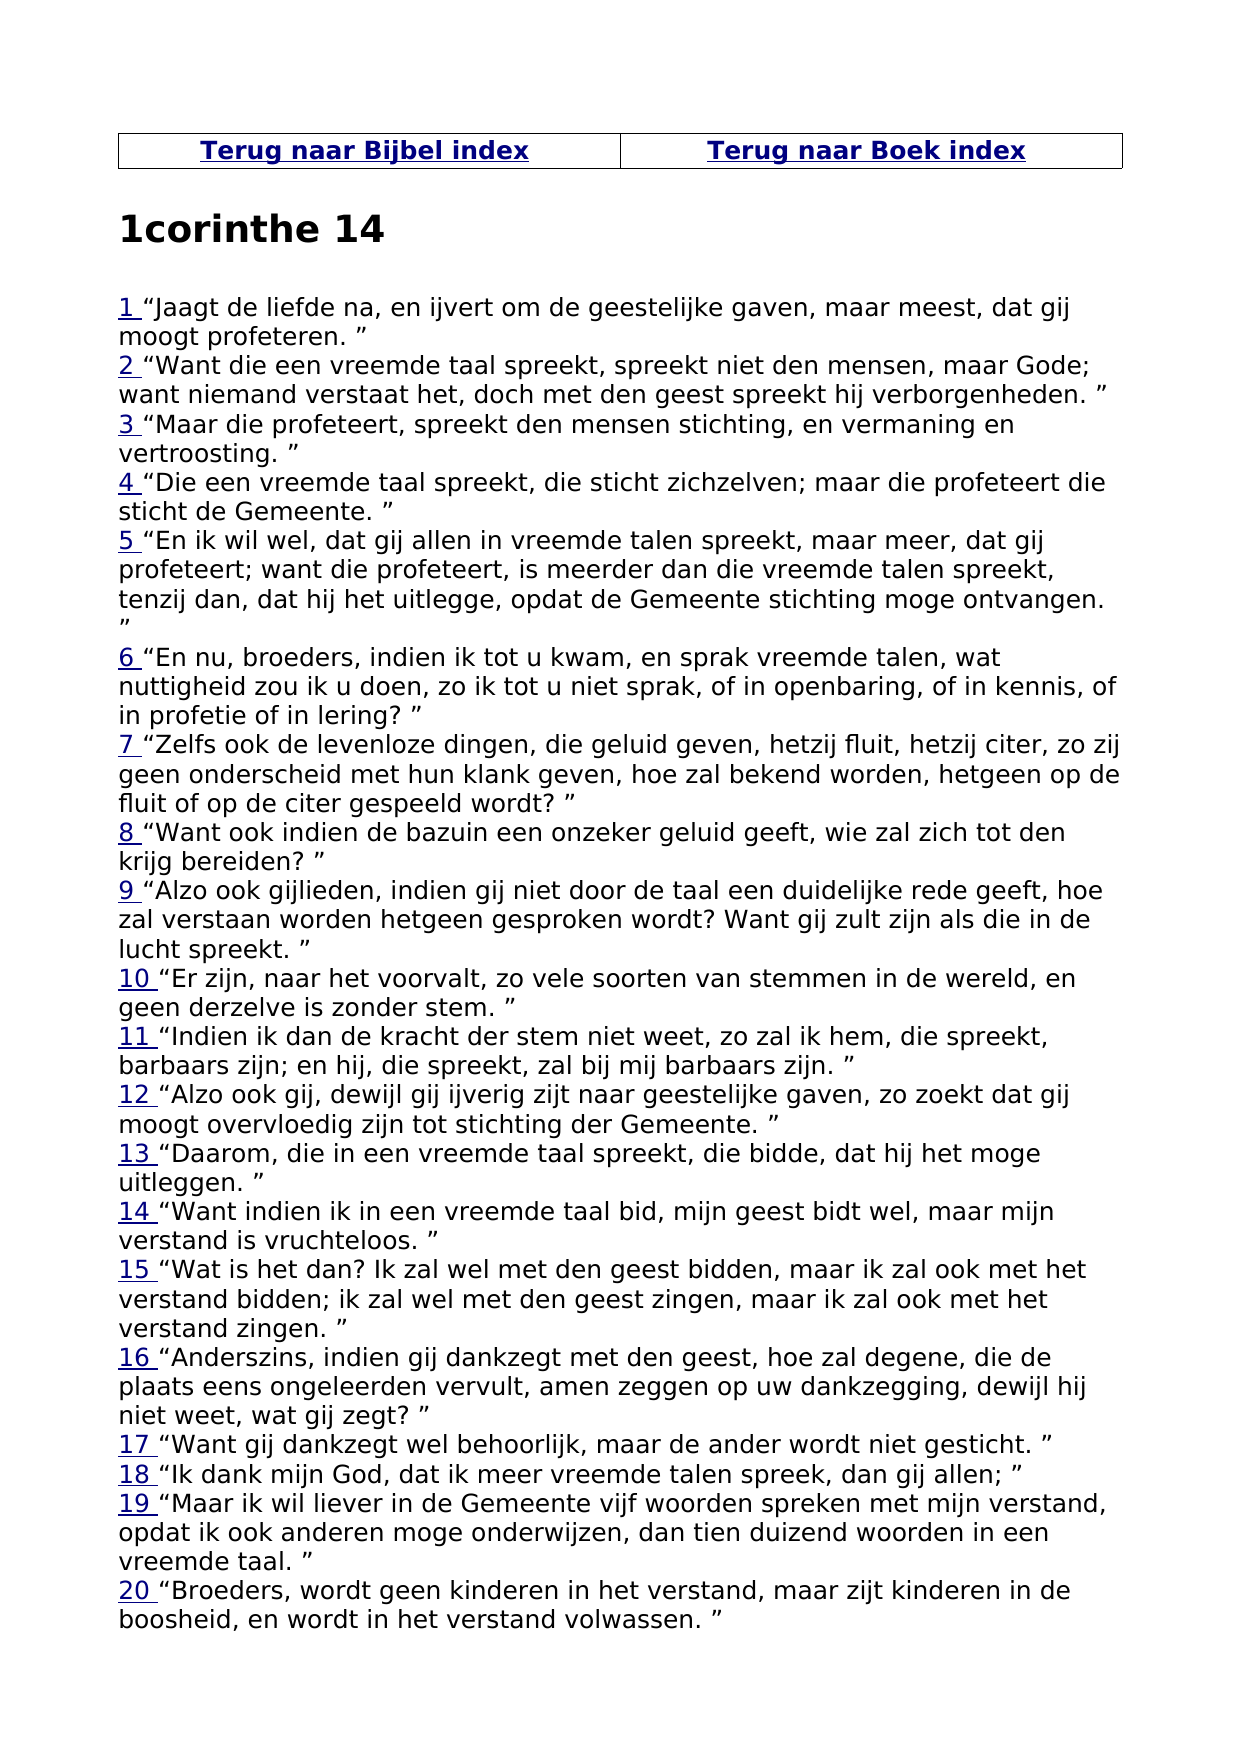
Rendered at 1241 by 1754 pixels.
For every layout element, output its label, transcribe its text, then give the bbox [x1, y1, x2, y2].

subtitle 1corinthe 14 [118, 208, 1122, 252]
table_header Terug naar Boek index [621, 134, 1122, 168]
text 1 “Jaagt de liefde na, en ijvert om de geestelijke gaven, maar meest, dat gij moogt profeteren. ” 2 “Want die een vreemde taal spreekt, spreekt niet den mensen, maar Gode; want niemand verstaat het, doch met den geest spreekt hij verborgenheden. ” 3 “Maar die profeteert, spreekt den mensen stichting, en vermaning en vertroosting. ” 4 “Die een vreemde taal spreekt, die sticht zichzelven; maar die profeteert die sticht de Gemeente. ” 5 “En ik wil wel, dat gij allen in vreemde talen spreekt, maar meer, dat gij profeteert; want die profeteert, is meerder dan die vreemde talen spreekt, tenzij dan, dat hij het uitlegge, opdat de Gemeente stichting moge ontvangen. ” 6 “En nu, broeders, indien ik tot u kwam, en sprak vreemde talen, wat nuttigheid zou ik u doen, zo ik tot u niet sprak, of in openbaring, of in kennis, of in profetie of in lering? ” 7 “Zelfs ook de levenloze dingen, die geluid geven, hetzij fluit, hetzij citer, zo zij geen onderscheid met hun klank geven, hoe zal bekend worden, hetgeen op de fluit of op de citer gespeeld wordt? ” 8 “Want ook indien de bazuin een onzeker geluid geeft, wie zal zich tot den krijg bereiden? ” 9 “Alzo ook gijlieden, indien gij niet door de taal een duidelijke rede geeft, hoe zal verstaan worden hetgeen gesproken wordt? Want gij zult zijn als die in de lucht spreekt. ” 10 “Er zijn, naar het voorvalt, zo vele soorten van stemmen in de wereld, en geen derzelve is zonder stem. ” 11 “Indien ik dan de kracht der stem niet weet, zo zal ik hem, die spreekt, barbaars zijn; en hij, die spreekt, zal bij mij barbaars zijn. ” 12 “Alzo ook gij, dewijl gij ijverig zijt naar geestelijke gaven, zo zoekt dat gij moogt overvloedig zijn tot stichting der Gemeente. ” 13 “Daarom, die in een vreemde taal spreekt, die bidde, dat hij het moge uitleggen. ” 14 “Want indien ik in een vreemde taal bid, mijn geest bidt wel, maar mijn verstand is vruchteloos. ” 15 “Wat is het dan? Ik zal wel met den geest bidden, maar ik zal ook met het verstand bidden; ik zal wel met den geest zingen, maar ik zal ook met het verstand zingen. ” 16 “Anderszins, indien gij dankzegt met den geest, hoe zal degene, die de plaats eens ongeleerden vervult, amen zeggen op uw dankzegging, dewijl hij niet weet, wat gij zegt? ” 17 “Want gij dankzegt wel behoorlijk, maar de ander wordt niet gesticht. ” 18 “Ik dank mijn God, dat ik meer vreemde talen spreek, dan gij allen; ” 19 “Maar ik wil liever in de Gemeente vijf woorden spreken met mijn verstand, opdat ik ook anderen moge onderwijzen, dan tien duizend woorden in een vreemde taal. ” 20 “Broeders, wordt geen kinderen in het verstand, maar zijt kinderen in de boosheid, en wordt in het verstand volwassen. ” [118, 264, 1122, 1635]
table_header Terug naar Bijbel index [119, 134, 620, 168]
